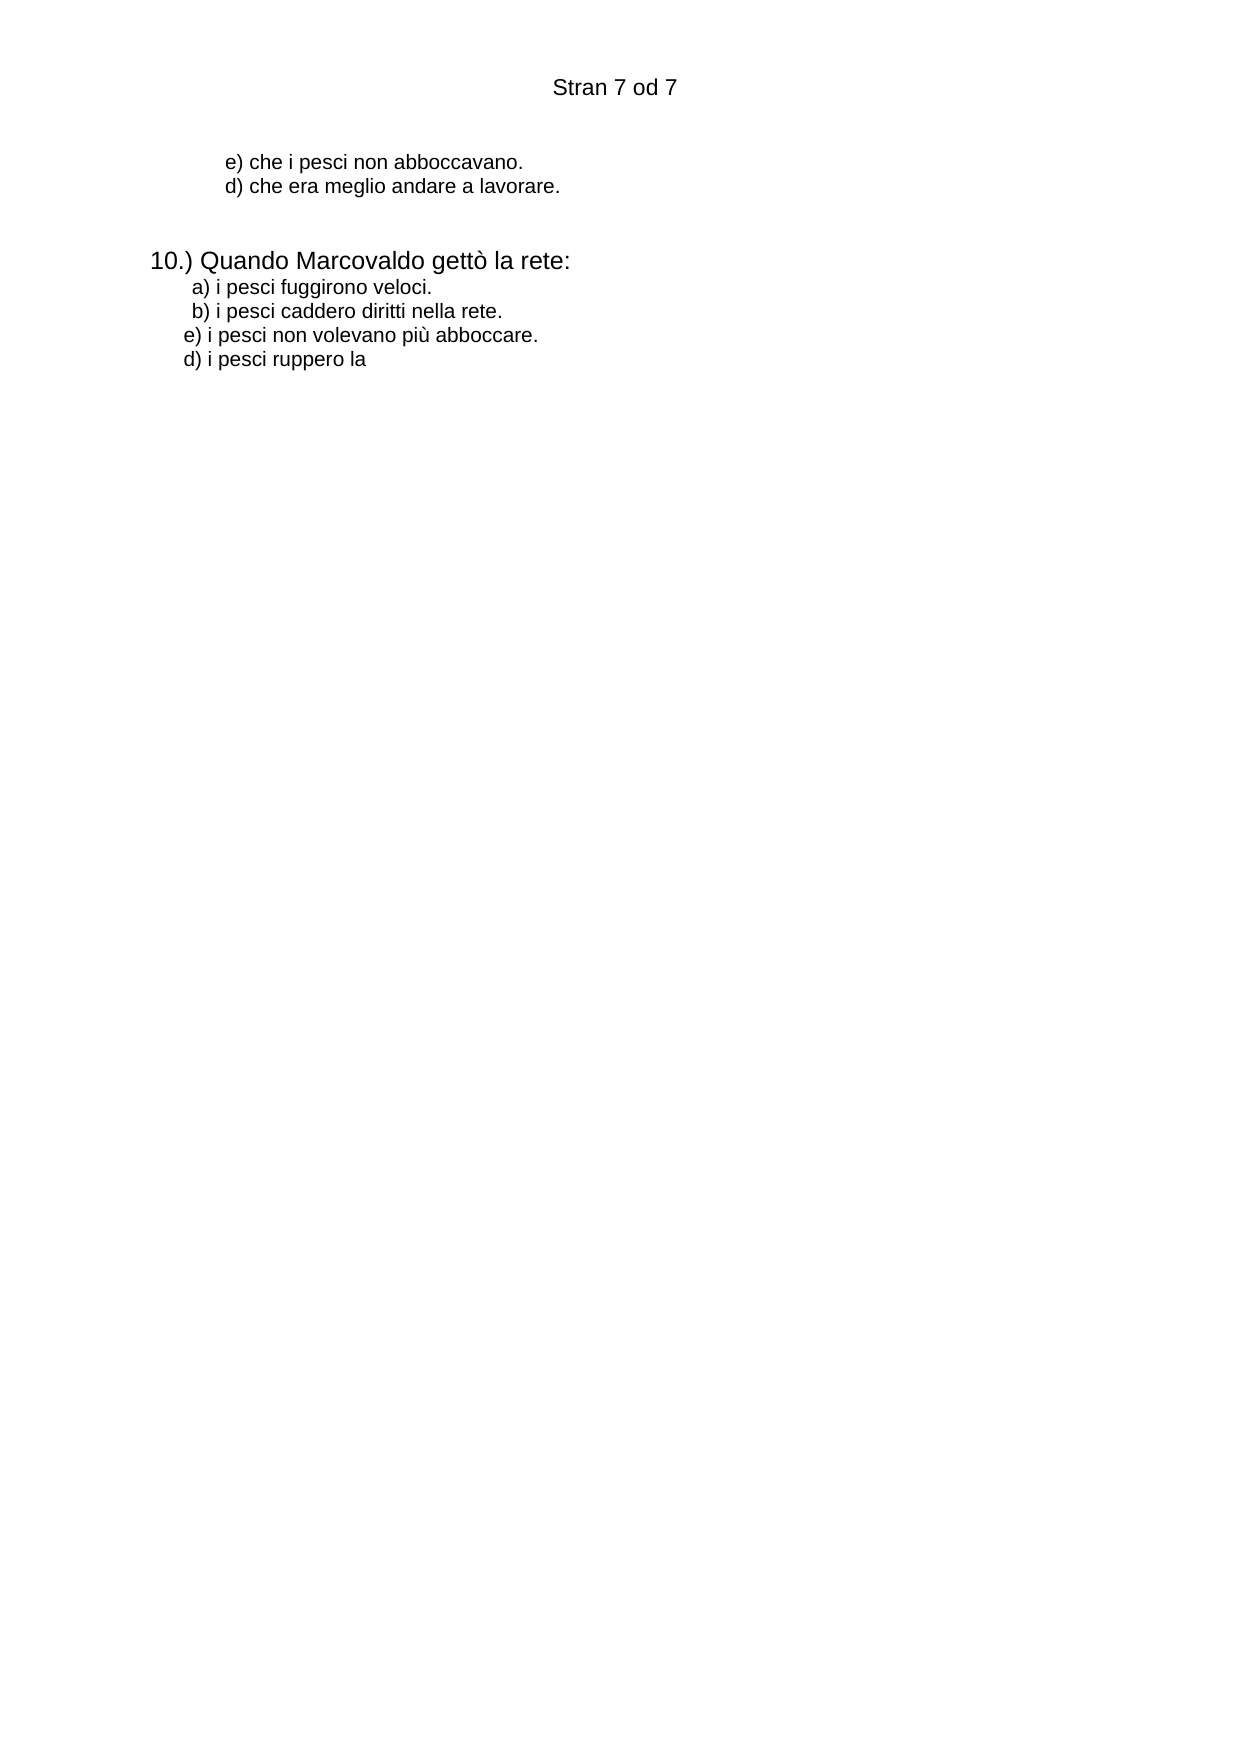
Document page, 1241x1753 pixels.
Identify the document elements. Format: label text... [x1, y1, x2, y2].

text e) i pesci non volevano più abboccare. [183, 322, 1080, 346]
text d) che era meglio andare a lavorare. [187, 174, 1080, 198]
text a) i pesci fuggirono veloci. [192, 274, 1080, 298]
text e) che i pesci non abboccavano. [187, 150, 1080, 174]
text 10.) Quando Marcovaldo gettò la rete: [150, 246, 1080, 274]
text b) i pesci caddero diritti nella rete. [192, 298, 1080, 322]
text d) i pesci ruppero la [183, 346, 1080, 370]
